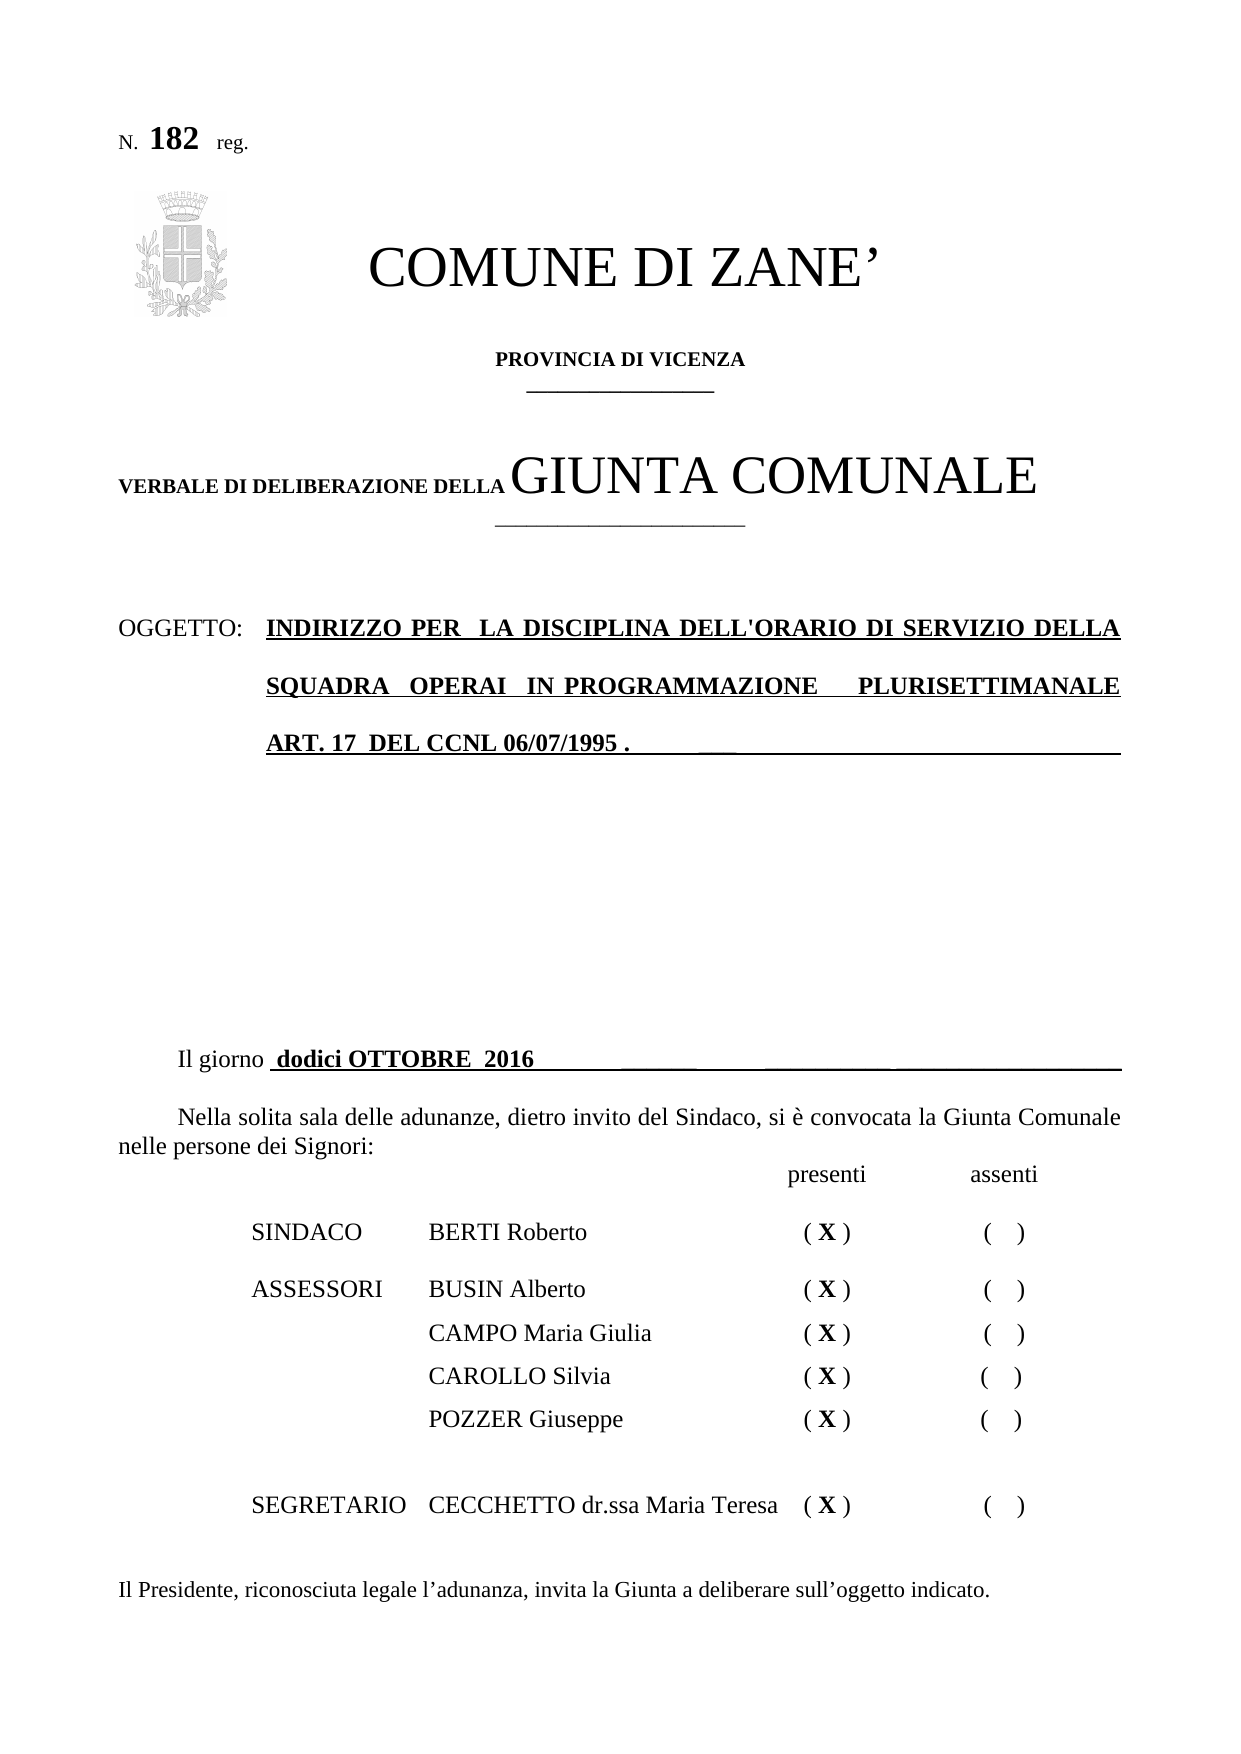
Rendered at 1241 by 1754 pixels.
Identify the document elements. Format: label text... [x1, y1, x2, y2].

text SEGRETARIO CECCHETTO dr.ssa Maria Teresa ( X ) ( ) [118, 1490, 1122, 1519]
text N. 182 reg. [118, 118, 1122, 157]
text CAMPO Maria Giulia ( X ) ( ) [118, 1318, 1122, 1346]
text Il Presidente, riconosciuta legale l’adunanza, invita la Giunta a deliberare sull’oggetto indicato. [118, 1576, 1122, 1603]
text COMUNE DI ZANE’ [118, 183, 1122, 347]
text CAROLLO Silvia ( X ) ( ) [118, 1361, 1122, 1389]
text ________________________ [118, 505, 1122, 529]
text presenti assenti [118, 1159, 1122, 1188]
text ASSESSORI BUSIN Alberto ( X ) ( ) [118, 1274, 1122, 1303]
text OGGETTO: INDIRIZZO PER LA DISCIPLINA DELL'ORARIO DI SERVIZIO DELLA SQUADRA OPERAI IN PROGRAMMAZIONE PLURISETTIMANALE ART. 17 DEL CCNL 06/07/1995 . ___ [118, 613, 1121, 757]
text Il giorno dodici OTTOBRE 2016 ______ __________ __________________ [118, 1044, 1122, 1073]
text Nella solita sala delle adunanze, dietro invito del Sindaco, si è convocata la Giunta Comunale nelle persone dei Signori: [118, 1102, 1122, 1159]
text VERBALE DI DELIBERAZIONE DELLA GIUNTA COMUNALE [118, 443, 1122, 505]
text POZZER Giuseppe ( X ) ( ) [118, 1404, 1122, 1433]
text SINDACO BERTI Roberto ( X ) ( ) [118, 1217, 1122, 1246]
text PROVINCIA DI VICENZA [118, 347, 1122, 371]
text __________________ [118, 371, 1122, 395]
